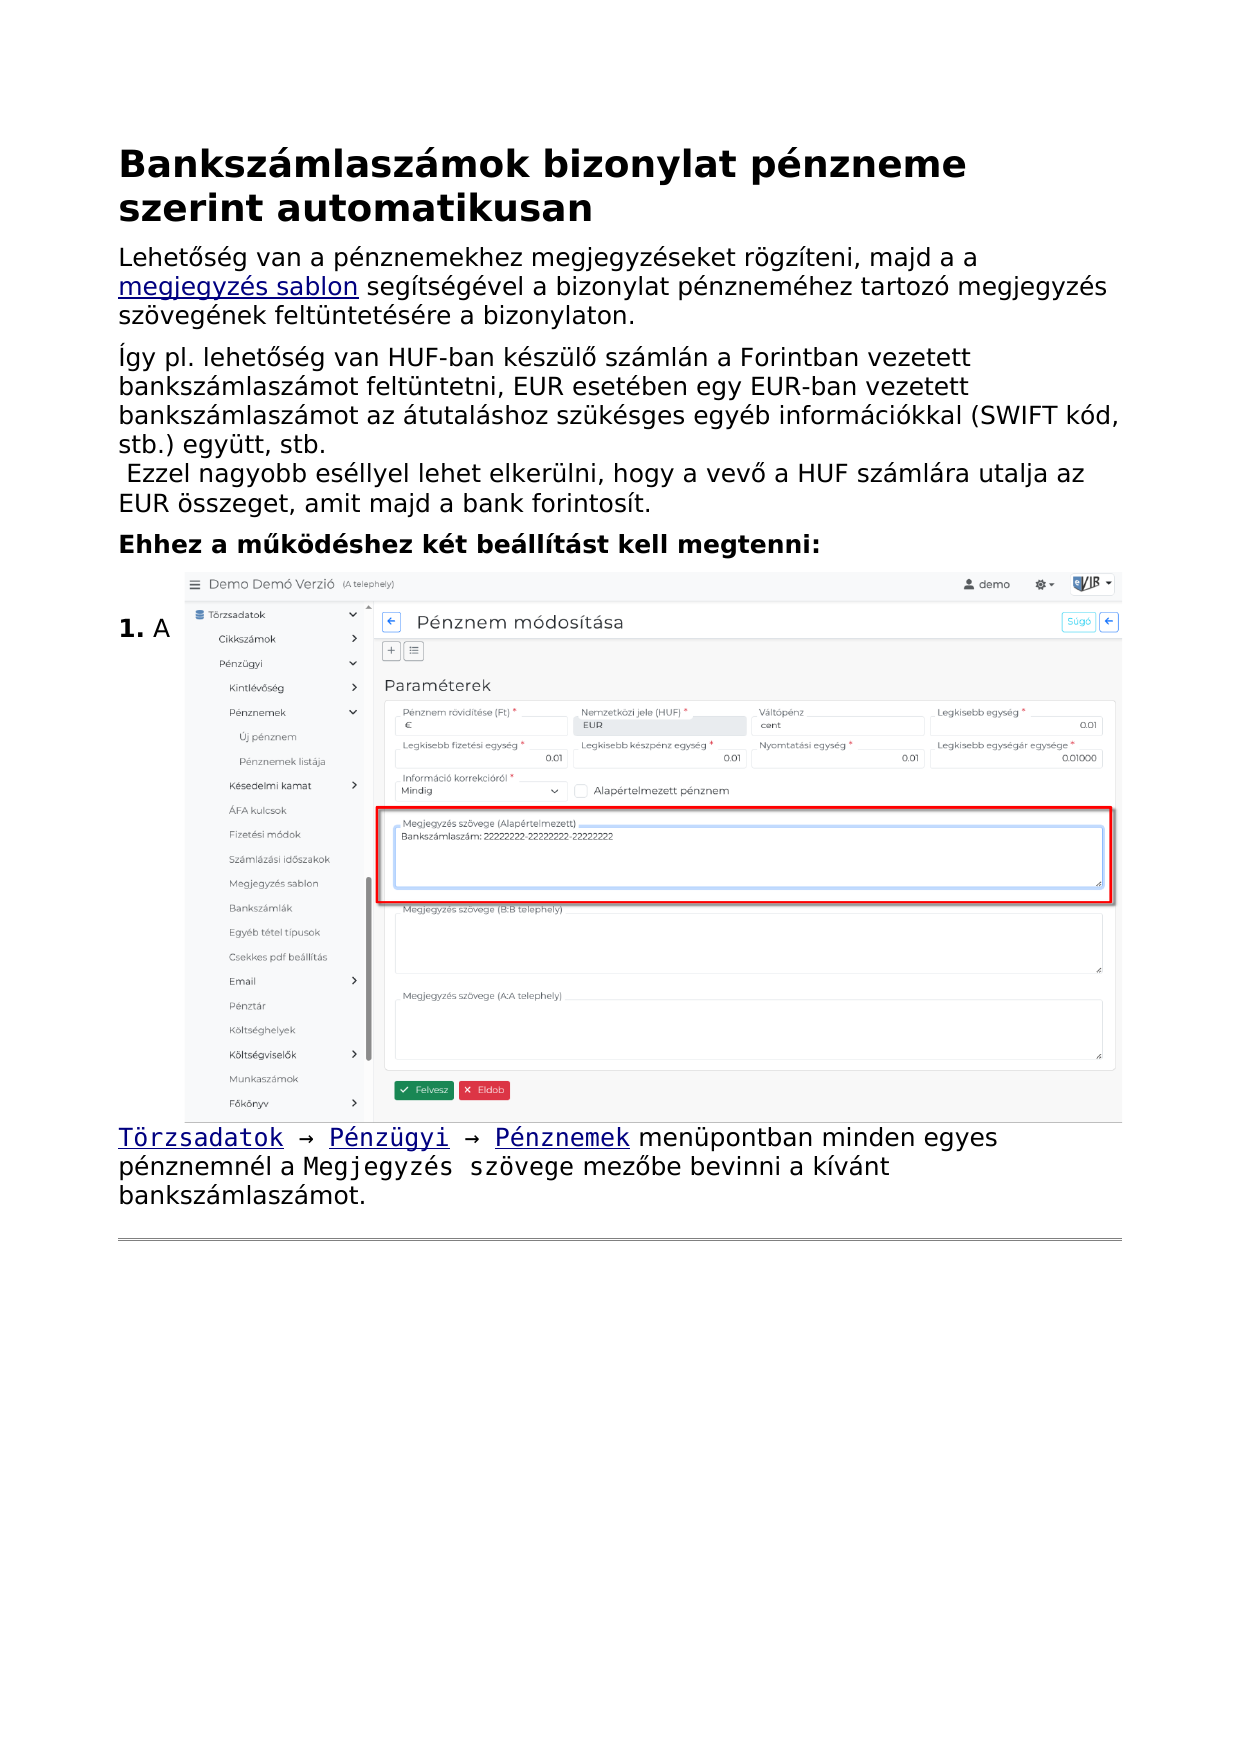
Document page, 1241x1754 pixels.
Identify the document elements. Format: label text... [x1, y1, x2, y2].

picture [184, 572, 1123, 1123]
text Ehhez a működéshez két beállítást kell megtenni: [118, 530, 1122, 559]
text Lehetőség van a pénznemekhez megjegyzéseket rögzíteni, majd a a megjegyzés sablon segítségével a bizonylat pénzneméhez tartozó megjegyzés szövegének feltüntetésére a bizonylaton. [118, 243, 1122, 330]
text 1. A Törzsadatok → Pénzügyi → Pénznemek menüpontban minden egyes pénznemnél a Megjegyzés szövege mezőbe bevinni a kívánt bankszámlaszámot. [118, 614, 1122, 1211]
subtitle Bankszámlaszámok bizonylat pénzneme szerint automatikusan [118, 143, 1122, 230]
text Így pl. lehetőség van HUF-ban készülő számlán a Forintban vezetett bankszámlaszámot feltüntetni, EUR esetében egy EUR-ban vezetett bankszámlaszámot az átutaláshoz szükésges egyéb információkkal (SWIFT kód, stb.) együtt, stb. Ezzel nagyobb eséllyel lehet elkerülni, hogy a vevő a HUF számlára utalja az EUR összeget, amit majd a bank forintosít. [118, 343, 1122, 518]
